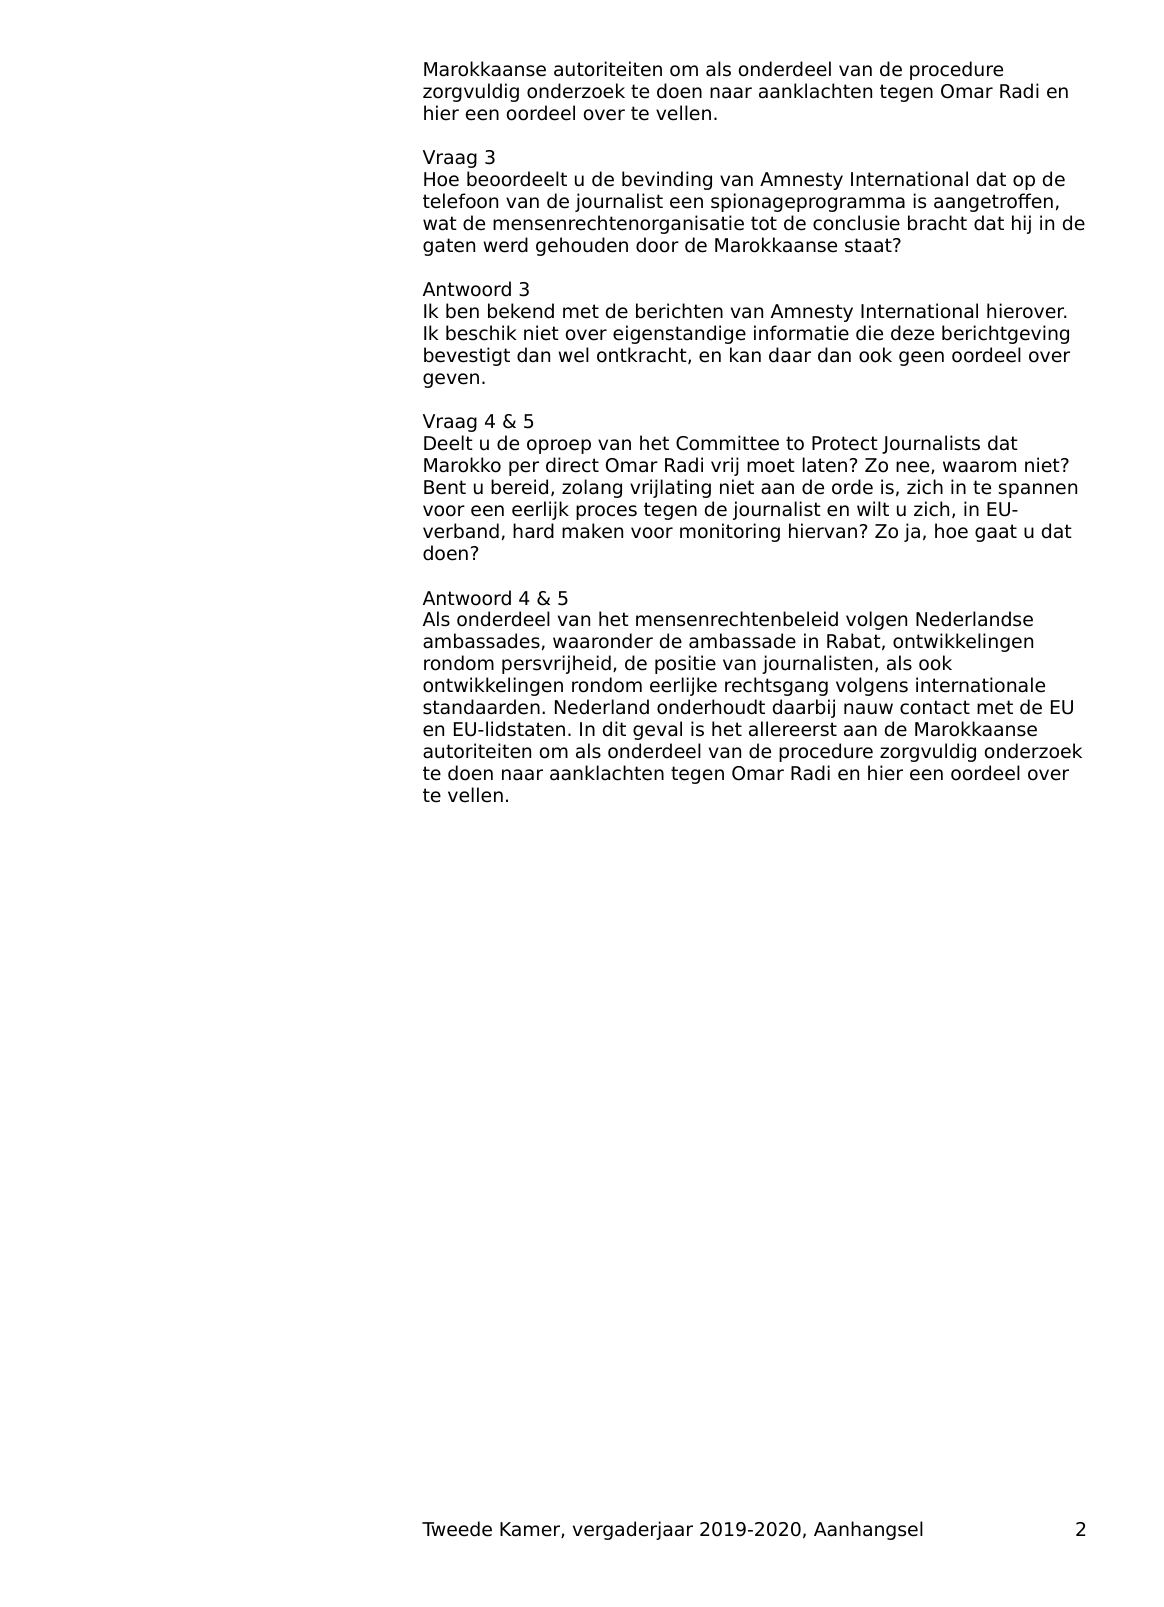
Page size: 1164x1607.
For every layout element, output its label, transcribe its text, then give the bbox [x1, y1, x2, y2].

text Vraag 4 & 5 [422, 411, 1087, 433]
text Als onderdeel van het mensenrechtenbeleid volgen Nederlandse ambassades, waaronder de ambassade in Rabat, ontwikkelingen rondom persvrijheid, de positie van journalisten, als ook ontwikkelingen rondom eerlijke rechtsgang volgens internationale standaarden. Nederland onderhoudt daarbij nauw contact met de EU en EU-lidstaten. In dit geval is het allereerst aan de Marokkaanse autoriteiten om als onderdeel van de procedure zorgvuldig onderzoek te doen naar aanklachten tegen Omar Radi en hier een oordeel over te vellen. [422, 609, 1087, 807]
text Antwoord 4 & 5 [422, 587, 1087, 609]
text Hoe beoordeelt u de bevinding van Amnesty International dat op de telefoon van de journalist een spionageprogramma is aangetroffen, wat de mensenrechtenorganisatie tot de conclusie bracht dat hij in de gaten werd gehouden door de Marokkaanse staat? [422, 169, 1087, 257]
text Vraag 3 [422, 147, 1087, 169]
text Deelt u de oproep van het Committee to Protect Journalists dat Marokko per direct Omar Radi vrij moet laten? Zo nee, waarom niet? [422, 433, 1087, 477]
text Antwoord 3 [422, 279, 1087, 301]
text Marokkaanse autoriteiten om als onderdeel van de procedure zorgvuldig onderzoek te doen naar aanklachten tegen Omar Radi en hier een oordeel over te vellen. [422, 59, 1087, 125]
text Bent u bereid, zolang vrijlating niet aan de orde is, zich in te spannen voor een eerlijk proces tegen de journalist en wilt u zich, in EU-verband, hard maken voor monitoring hiervan? Zo ja, hoe gaat u dat doen? [422, 477, 1087, 565]
text Ik ben bekend met de berichten van Amnesty International hierover. Ik beschik niet over eigenstandige informatie die deze berichtgeving bevestigt dan wel ontkracht, en kan daar dan ook geen oordeel over geven. [422, 301, 1087, 389]
